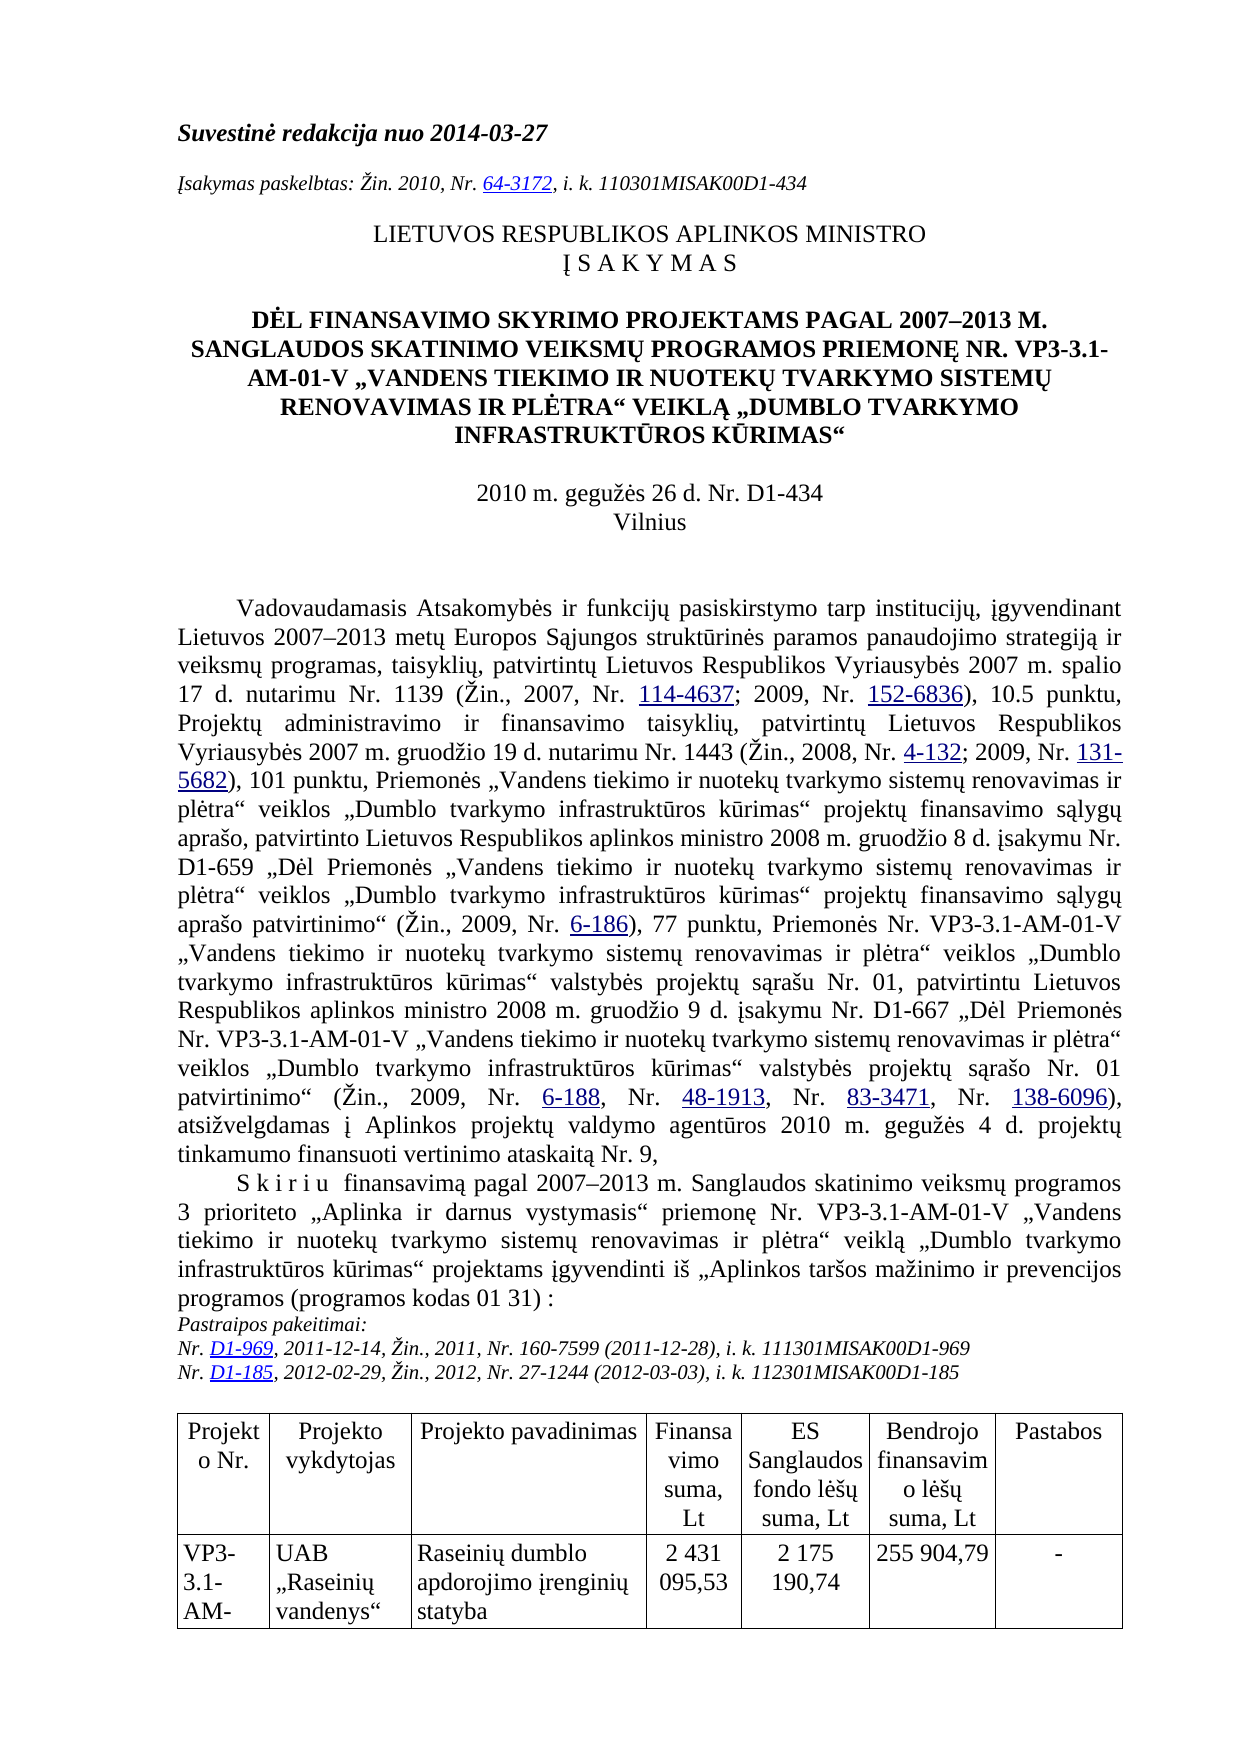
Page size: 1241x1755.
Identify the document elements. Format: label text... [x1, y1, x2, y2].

text Į S A K Y M A S [177, 248, 1122, 277]
text Vadovaudamasis Atsakomybės ir funkcijų pasiskirstymo tarp institucijų, įgyvendinant Lietuvos 2007–2013 metų Europos Sąjungos struktūrinės paramos panaudojimo strategiją ir veiksmų programas, taisyklių, patvirtintų Lietuvos Respublikos Vyriausybės 2007 m. spalio 17 d. nutarimu Nr. 1139 (Žin., 2007, Nr. 114-4637; 2009, Nr. 152-6836), 10.5 punktu, Projektų administravimo ir finansavimo taisyklių, patvirtintų Lietuvos Respublikos Vyriausybės 2007 m. gruodžio 19 d. nutarimu Nr. 1443 (Žin., 2008, Nr. 4-132; 2009, Nr. 131-5682), 101 punktu, Priemonės „Vandens tiekimo ir nuotekų tvarkymo sistemų renovavimas ir plėtra“ veiklos „Dumblo tvarkymo infrastruktūros kūrimas“ projektų finansavimo sąlygų aprašo, patvirtinto Lietuvos Respublikos aplinkos ministro 2008 m. gruodžio 8 d. įsakymu Nr. D1-659 „Dėl priemonės „Vandens tiekimo ir nuotekų tvarkymo sistemų renovavimas ir plėtra“ veiklos „Dumblo tvarkymo infrastruktūros kūrimas“ projektų finansavimo sąlygų aprašo patvirtinimo“ (Žin., 2009, Nr. 6-186), 77 punktu, Priemonės Nr. VP3-3.1-AM-01-V „Vandens tiekimo ir nuotekų tvarkymo sistemų renovavimas ir plėtra“ veiklos „Dumblo tvarkymo infrastruktūros kūrimas“ valstybės projektų sąrašu Nr. 01, patvirtintu Lietuvos Respublikos aplinkos ministro 2008 m. gruodžio 9 d. įsakymu Nr. D1-667 „Dėl priemonės Nr. VP3-3.1-AM-01-V „Vandens tiekimo ir nuotekų tvarkymo sistemų renovavimas ir plėtra“ veiklos „Dumblo tvarkymo infrastruktūros kūrimas“ valstybės projektų sąrašo Nr. 01 patvirtinimo“ (Žin., 2009, Nr. 6-188, Nr. 48-1913, Nr. 83-3471, Nr. 138-6096), atsižvelgdamas į Aplinkos projektų valdymo agentūros 2010 m. gegužės 4 d. projektų tinkamumo finansuoti vertinimo ataskaitą Nr. 9, [177, 593, 1122, 1168]
text LIETUVOS RESPUBLIKOS APLINKOS MINISTRO [177, 219, 1122, 248]
text Vilnius [177, 507, 1122, 535]
text Nr. D1-185, 2012-02-29, Žin., 2012, Nr. 27-1244 (2012-03-03), i. k. 112301MISAK00D1-185 [177, 1360, 1122, 1384]
table_cell VP3-3.1-AM- [178, 1535, 269, 1627]
table_header Pastabos [996, 1414, 1122, 1534]
table_header Projekto vykdytojas [270, 1414, 411, 1534]
text Skiriu finansavimą pagal 2007–2013 m. Sanglaudos skatinimo veiksmų programos 3 prioriteto „Aplinka ir darnus vystymasis“ priemonę Nr. VP3-3.1-AM-01-V „Vandens tiekimo ir nuotekų tvarkymo sistemų renovavimas ir plėtra“ veiklą „Dumblo tvarkymo infrastruktūros kūrimas“ projektams įgyvendinti iš „Aplinkos taršos mažinimo ir prevencijos programos (programos kodas 01 31) : [177, 1168, 1122, 1312]
text Įsakymas paskelbtas: Žin. 2010, Nr. 64-3172, i. k. 110301MISAK00D1-434 [177, 171, 1122, 195]
table_cell 255 904,79 [870, 1535, 995, 1627]
table_cell - [996, 1535, 1122, 1627]
table_header Projekto pavadinimas [412, 1414, 646, 1534]
text DĖL FINANSAVIMO SKYRIMO PROJEKTAMS PAGAL 2007–2013 M. SANGLAUDOS SKATINIMO VEIKSMŲ PROGRAMOS PRIEMONĘ Nr. VP3-3.1-AM-01-V „VANDENS TIEKIMO IR NUOTEKŲ TVARKYMO SISTEMŲ RENOVAVIMAS IR PLĖTRA“ VEIKLĄ „DUMBLO TVARKYMO INFRASTRUKTŪROS KŪRIMAS“ [177, 305, 1122, 449]
table_cell UAB „Raseinių vandenys“ [270, 1535, 411, 1627]
table_cell 2 431 095,53 [647, 1535, 741, 1627]
table_header Bendrojo finansavimo lėšų suma, Lt [870, 1414, 995, 1534]
table_header Finansavimo suma, Lt [647, 1414, 741, 1534]
table_header Projekto Nr. [178, 1414, 269, 1534]
text Suvestinė redakcija nuo 2014-03-27 [177, 118, 1122, 147]
text Nr. D1-969, 2011-12-14, Žin., 2011, Nr. 160-7599 (2011-12-28), i. k. 111301MISAK00D1-969 [177, 1336, 1122, 1360]
text Pastraipos pakeitimai: [177, 1312, 1122, 1336]
table_cell 2 175 190,74 [742, 1535, 869, 1627]
text 2010 m. gegužės 26 d. Nr. D1-434 [177, 478, 1122, 507]
table_header ES Sanglaudos fondo lėšų suma, Lt [742, 1414, 869, 1534]
table_cell Raseinių dumblo apdorojimo įrenginių statyba [412, 1535, 646, 1627]
